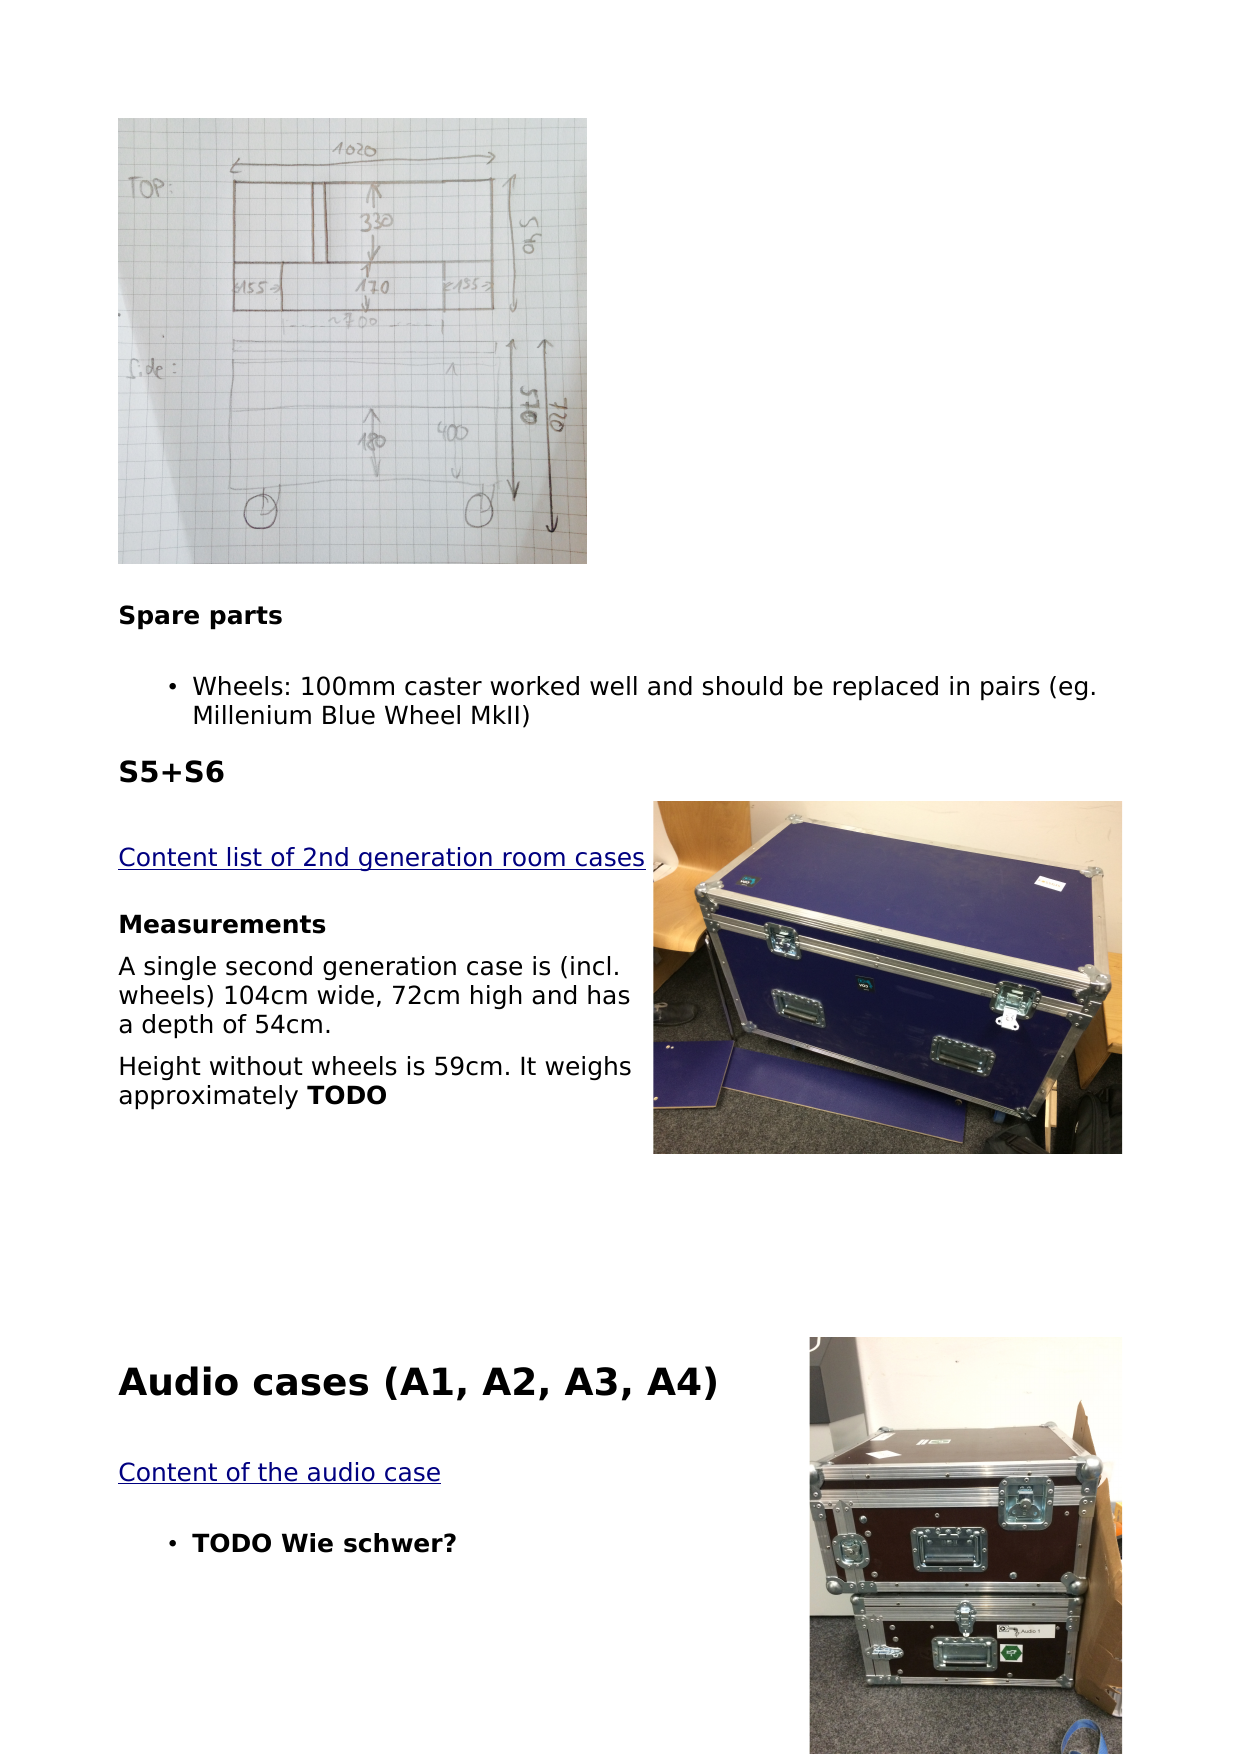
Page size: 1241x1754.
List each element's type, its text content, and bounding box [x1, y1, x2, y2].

picture [118, 118, 587, 564]
subtitle Audio cases (A1, A2, A3, A4) [118, 1360, 809, 1404]
subtitle Spare parts [118, 601, 1122, 630]
text Content list of 2nd generation room cases [118, 843, 653, 873]
list Wheels: 100mm caster worked well and should be replaced in pairs (eg. Millenium Blue Wheel MkII) [177, 672, 1122, 730]
subtitle Measurements [118, 910, 653, 939]
subtitle S5+S6 [118, 755, 1122, 789]
picture [809, 1337, 1123, 1754]
text Content of the audio case [118, 1458, 809, 1487]
text A single second generation case is (incl. wheels) 104cm wide, 72cm high and has a depth of 54cm. [118, 952, 653, 1039]
picture [653, 801, 1123, 1154]
text Height without wheels is 59cm. It weighs approximately TODO [118, 1052, 653, 1110]
list TODO Wie schwer? [177, 1529, 809, 1558]
